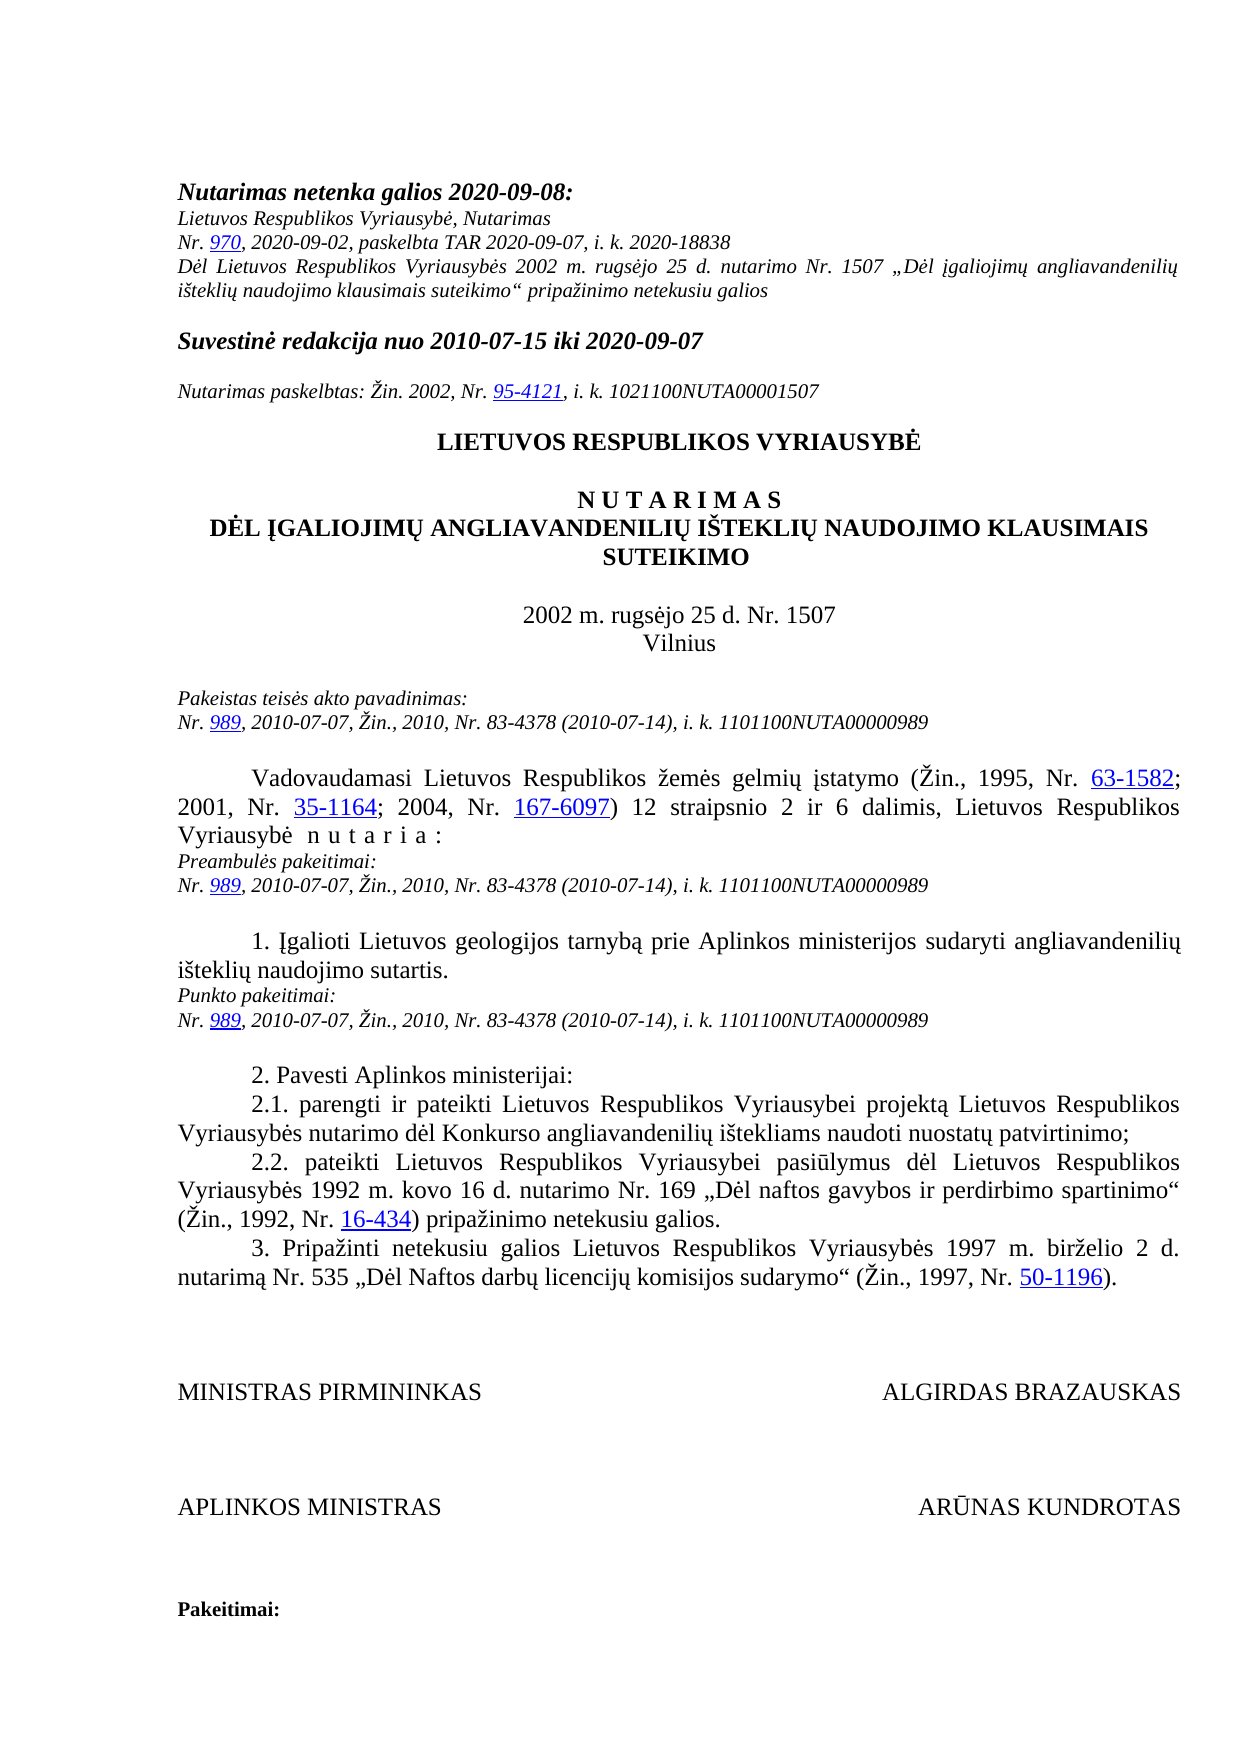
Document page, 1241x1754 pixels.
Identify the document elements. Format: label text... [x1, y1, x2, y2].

text Punkto pakeitimai: [177, 983, 1181, 1007]
text Dėl Lietuvos Respublikos Vyriausybės 2002 m. rugsėjo 25 d. nutarimo Nr. 1507 „Dėl įgaliojimų angliavandenilių išteklių naudojimo klausimais suteikimo“ pripažinimo netekusiu galios [177, 254, 1181, 302]
text Vilnius [177, 628, 1181, 657]
text 3. Pripažinti netekusiu galios Lietuvos Respublikos Vyriausybės 1997 m. birželio 2 d. nutarimą Nr. 535 „Dėl Naftos darbų licencijų komisijos sudarymo“ (Žin., 1997, Nr. 50-1196). [177, 1233, 1181, 1290]
text MINISTRAS PIRMININKAS ALGIRDAS BRAZAUSKAS [177, 1377, 1181, 1405]
text Lietuvos Respublikos Vyriausybė, Nutarimas [177, 206, 1181, 230]
text Nr. 989, 2010-07-07, Žin., 2010, Nr. 83-4378 (2010-07-14), i. k. 1101100NUTA00000989 [177, 1007, 1181, 1032]
text 2.1. parengti ir pateikti Lietuvos Respublikos Vyriausybei projektą Lietuvos Respublikos Vyriausybės nutarimo dėl Konkurso angliavandenilių ištekliams naudoti nuostatų patvirtinimo; [177, 1089, 1181, 1147]
text Vadovaudamasi Lietuvos Respublikos žemės gelmių įstatymo (Žin., 1995, Nr. 63-1582; 2001, Nr. 35-1164; 2004, Nr. 167-6097) 12 straipsnio 2 ir 6 dalimis, Lietuvos Respublikos Vyriausybė nutaria: [177, 763, 1181, 849]
text N U T A R I M A S [177, 485, 1181, 513]
text APLINKOS MINISTRAS ARŪNAS KUNDROTAS [177, 1492, 1181, 1520]
text LIETUVOS RESPUBLIKOS VYRIAUSYBĖ [177, 427, 1181, 456]
text Nutarimas netenka galios 2020-09-08: [177, 177, 1181, 206]
text Nr. 989, 2010-07-07, Žin., 2010, Nr. 83-4378 (2010-07-14), i. k. 1101100NUTA00000989 [177, 873, 1181, 897]
text 2002 m. rugsėjo 25 d. Nr. 1507 [177, 600, 1181, 628]
text Pakeitimai: [177, 1597, 1181, 1621]
text Nr. 989, 2010-07-07, Žin., 2010, Nr. 83-4378 (2010-07-14), i. k. 1101100NUTA00000989 [177, 710, 1181, 734]
text Preambulės pakeitimai: [177, 849, 1181, 873]
text 2.2. pateikti Lietuvos Respublikos Vyriausybei pasiūlymus dėl Lietuvos Respublikos Vyriausybės 1992 m. kovo 16 d. nutarimo Nr. 169 „Dėl naftos gavybos ir perdirbimo spartinimo“ (Žin., 1992, Nr. 16-434) pripažinimo netekusiu galios. [177, 1147, 1181, 1233]
text 2. Pavesti Aplinkos ministerijai: [177, 1060, 1181, 1089]
text Nr. 970, 2020-09-02, paskelbta TAR 2020-09-07, i. k. 2020-18838 [177, 230, 1181, 254]
text Nutarimas paskelbtas: Žin. 2002, Nr. 95-4121, i. k. 1021100NUTA00001507 [177, 379, 1181, 403]
text Pakeistas teisės akto pavadinimas: [177, 686, 1181, 710]
text Suvestinė redakcija nuo 2010-07-15 iki 2020-09-07 [177, 326, 1181, 355]
text 1. Įgalioti Lietuvos geologijos tarnybą prie Aplinkos ministerijos sudaryti angliavandenilių išteklių naudojimo sutartis. [177, 926, 1181, 983]
text DĖL ĮGALIOJIMŲ ANGLIAVANDENILIŲ IŠTEKLIŲ NAUDOJIMO KLAUSIMAIS SUTEIKIMO [177, 513, 1181, 571]
